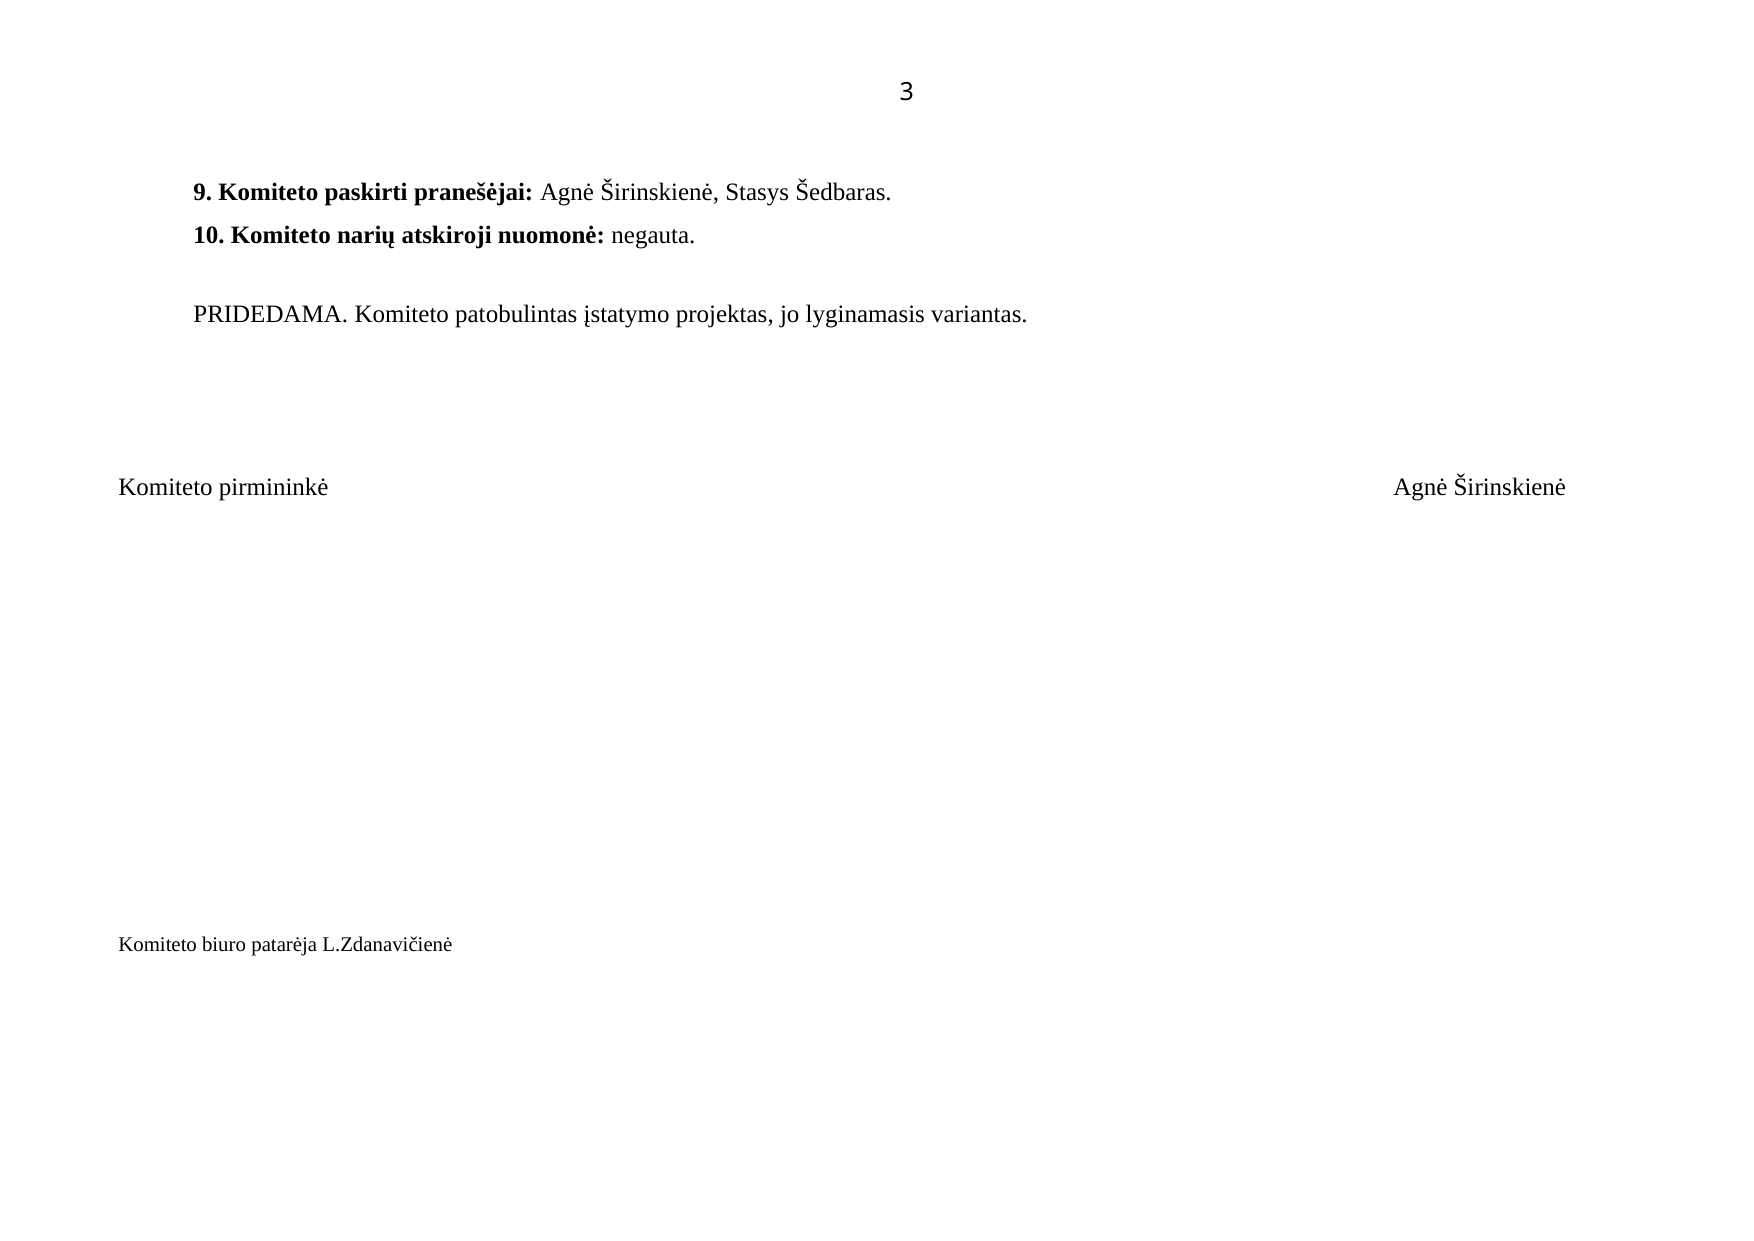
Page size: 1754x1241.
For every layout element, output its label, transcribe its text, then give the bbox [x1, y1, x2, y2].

text 10. Komiteto narių atskiroji nuomonė: negauta. [118, 220, 1695, 249]
text PRIDEDAMA. Komiteto patobulintas įstatymo projektas, jo lyginamasis variantas. [118, 299, 1695, 328]
text Komiteto pirmininkė (Parašas) Agnė Širinskienė [118, 472, 1695, 501]
text 9. Komiteto paskirti pranešėjai: Agnė Širinskienė, Stasys Šedbaras. [118, 177, 1695, 206]
text Komiteto biuro patarėja L.Zdanavičienė [118, 932, 1695, 956]
